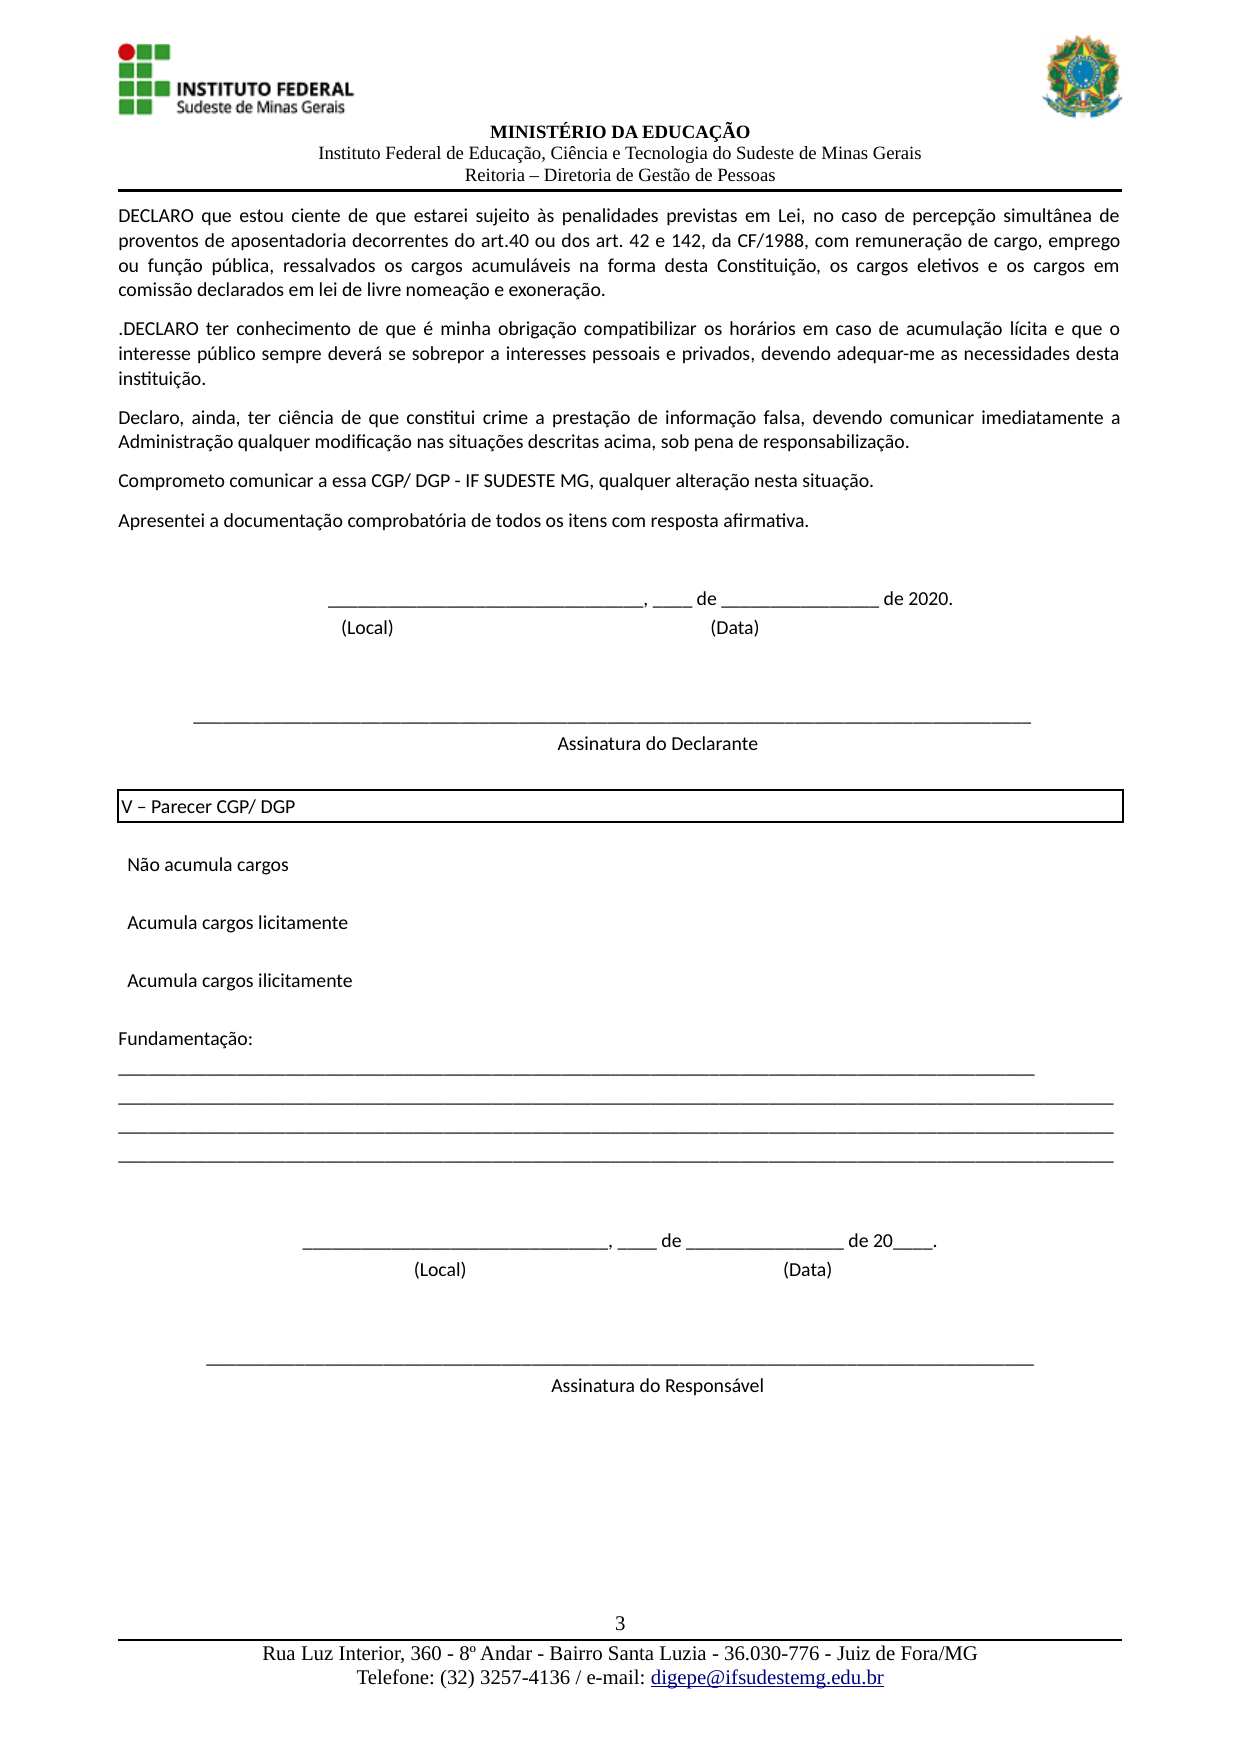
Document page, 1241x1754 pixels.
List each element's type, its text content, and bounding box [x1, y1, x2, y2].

text (Local) (Data) [193, 615, 1122, 639]
text Fundamentação: _____________________________________________________________________________________________ [118, 1026, 1122, 1079]
text DECLARO que estou ciente de que estarei sujeito às penalidades previstas em Lei, no caso de percepção simultânea de proventos de aposentadoria decorrentes do art.40 ou dos art. 42 e 142, da CF/1988, com remuneração de cargo, emprego ou função pública, ressalvados os cargos acumuláveis na forma desta Constituição, os cargos eletivos e os cargos em comissão declarados em lei de livre nomeação e exoneração. [118, 203, 1122, 301]
text Assinatura do Responsável [193, 1373, 1122, 1397]
text Declaro, ainda, ter ciência de que constitui crime a prestação de informação falsa, devendo comunicar imediatamente a Administração qualquer modificação nas situações descritas acima, sob pena de responsabilização. [118, 405, 1122, 453]
text Acumula cargos licitamente [118, 910, 1122, 934]
text Não acumula cargos [118, 852, 1122, 876]
text ________________________________, ____ de ________________ de 2020. [106, 586, 1122, 610]
text .DECLARO ter conhecimento de que é minha obrigação compatibilizar os horários em caso de acumulação lícita e que o interesse público sempre deverá se sobrepor a interesses pessoais e privados, devendo adequar-me as necessidades desta instituição. [118, 316, 1122, 390]
text (Local) (Data) [118, 1257, 1122, 1281]
text _______________________________, ____ de ________________ de 20____. [118, 1228, 1122, 1252]
text ____________________________________________________________________________________ [118, 1344, 1122, 1368]
text Apresentei a documentação comprobatória de todos os itens com resposta afirmativa. [118, 508, 1122, 532]
text Acumula cargos ilicitamente [118, 968, 1122, 992]
text Comprometo comunicar a essa CGP/ DGP - IF SUDESTE MG, qualquer alteração nesta situação. [118, 468, 1122, 493]
text Assinatura do Declarante [193, 731, 1122, 755]
table_header V – Parecer CGP/ DGP [119, 791, 1122, 821]
text _______________________________________________________________________________________________________________________________________________________________________________________________________________________________________________________________________________________________________________ [118, 1083, 1122, 1166]
text _____________________________________________________________________________________ [193, 702, 1122, 726]
